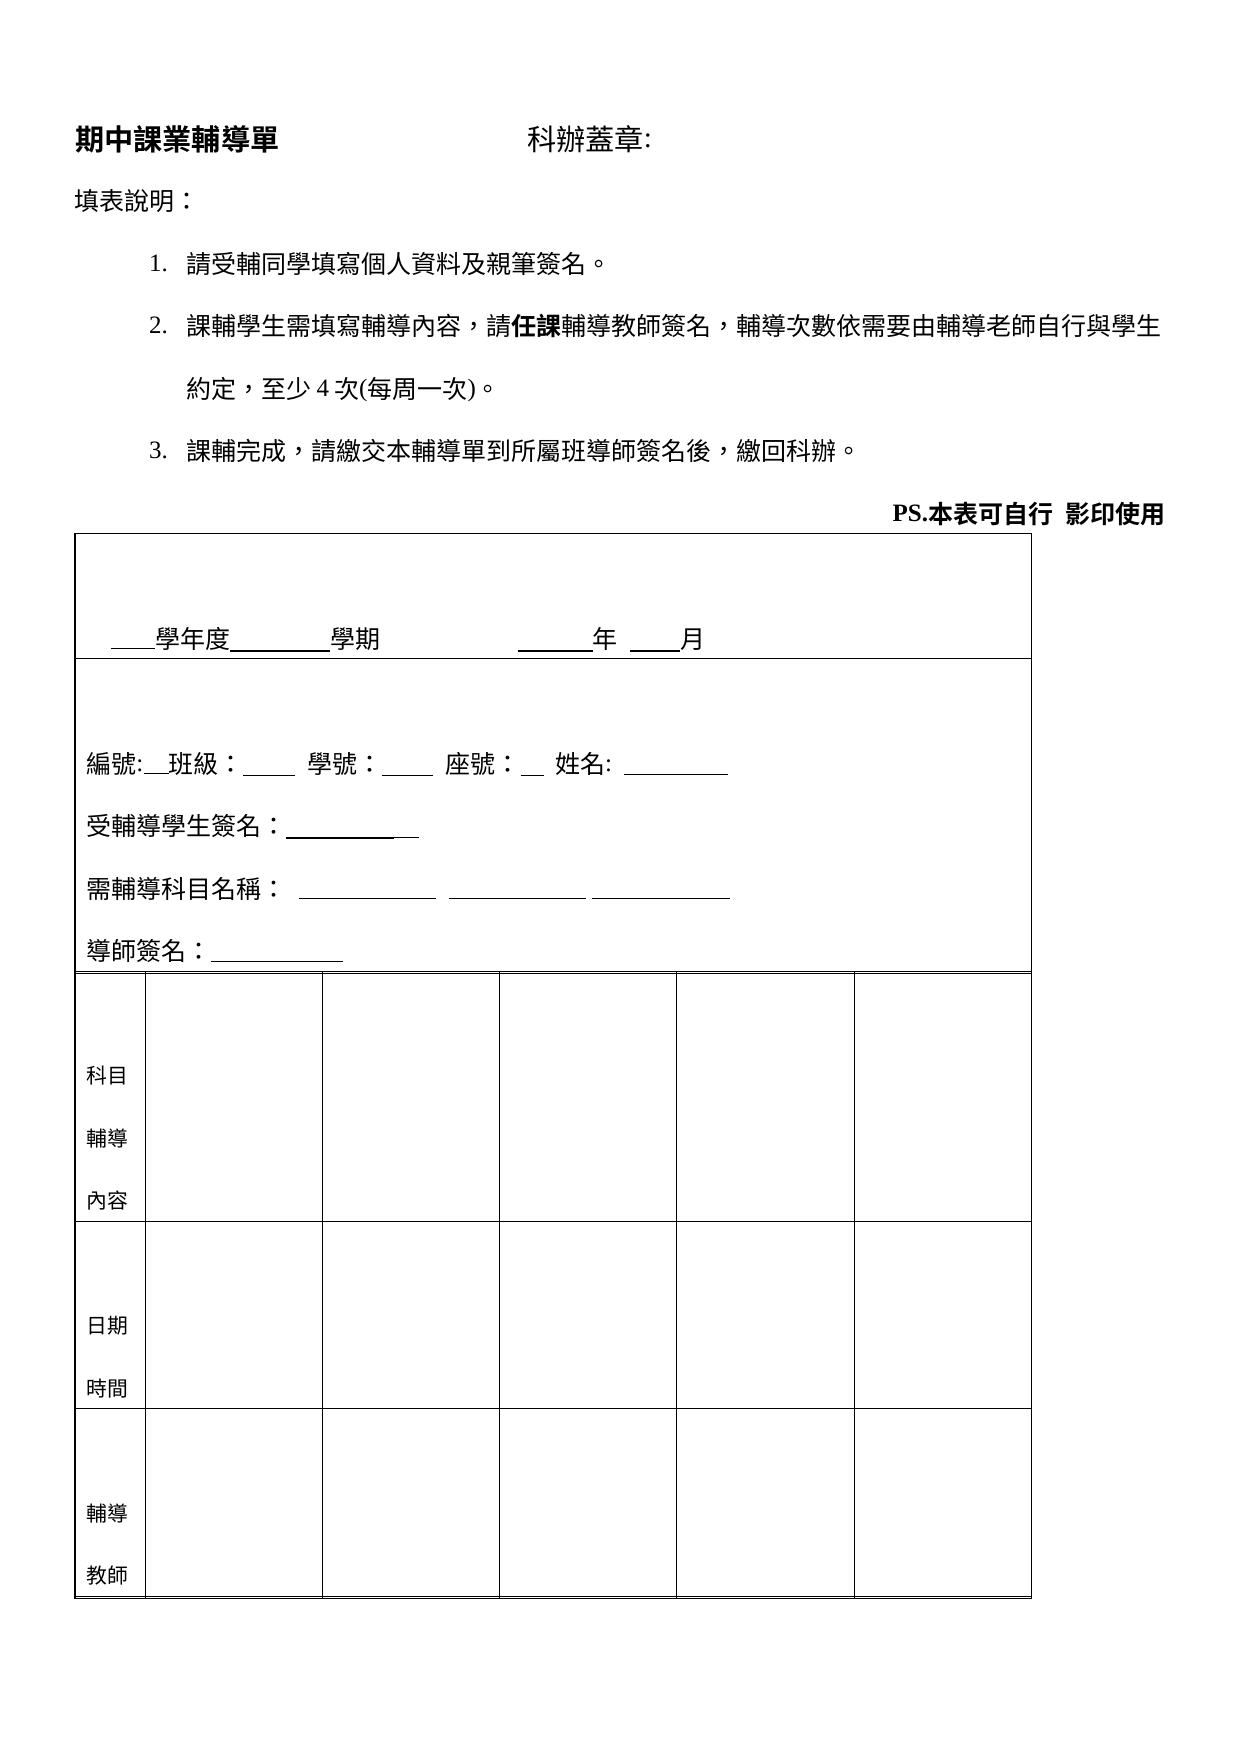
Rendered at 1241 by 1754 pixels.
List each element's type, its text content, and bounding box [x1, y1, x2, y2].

text 期中課業輔導單 科辦蓋章: [75, 96, 1165, 158]
list 課輔學生需填寫輔導內容，請任課輔導教師簽名，輔導次數依需要由輔導老師自行與學生約定，至少4次(每周一次)。 [149, 283, 1165, 408]
table_cell [500, 1222, 676, 1408]
table_cell [677, 1409, 854, 1596]
table_cell [500, 974, 676, 1221]
table_cell [146, 974, 322, 1221]
table_cell [677, 1222, 854, 1408]
list 請受輔同學填寫個人資料及親筆簽名。 [149, 221, 1165, 283]
table_cell [323, 974, 499, 1221]
table_cell [323, 1409, 499, 1596]
table_header 學年度 學期 年 月 [76, 534, 1031, 658]
table_cell [855, 1222, 1031, 1408]
table_cell [500, 1409, 676, 1596]
table_cell 科目 輔導內容 [76, 974, 145, 1221]
table_cell 輔導教師 [76, 1409, 145, 1596]
table_cell [323, 1222, 499, 1408]
table_cell [146, 1409, 322, 1596]
table_cell 日期時間 [76, 1222, 145, 1408]
text 填表說明： [74, 158, 1165, 221]
table_cell [855, 974, 1031, 1221]
table_cell [677, 974, 854, 1221]
list 課輔完成，請繳交本輔導單到所屬班導師簽名後，繳回科辦。 [149, 408, 1165, 471]
table_cell [146, 1222, 322, 1408]
text PS.本表可自行 影印使用 [148, 471, 1165, 533]
table_cell 編號: 班級： 學號： 座號： 姓名: 受輔導學生簽名： 需輔導科目名稱： 導師簽名： [76, 659, 1031, 971]
table_cell [855, 1409, 1031, 1596]
